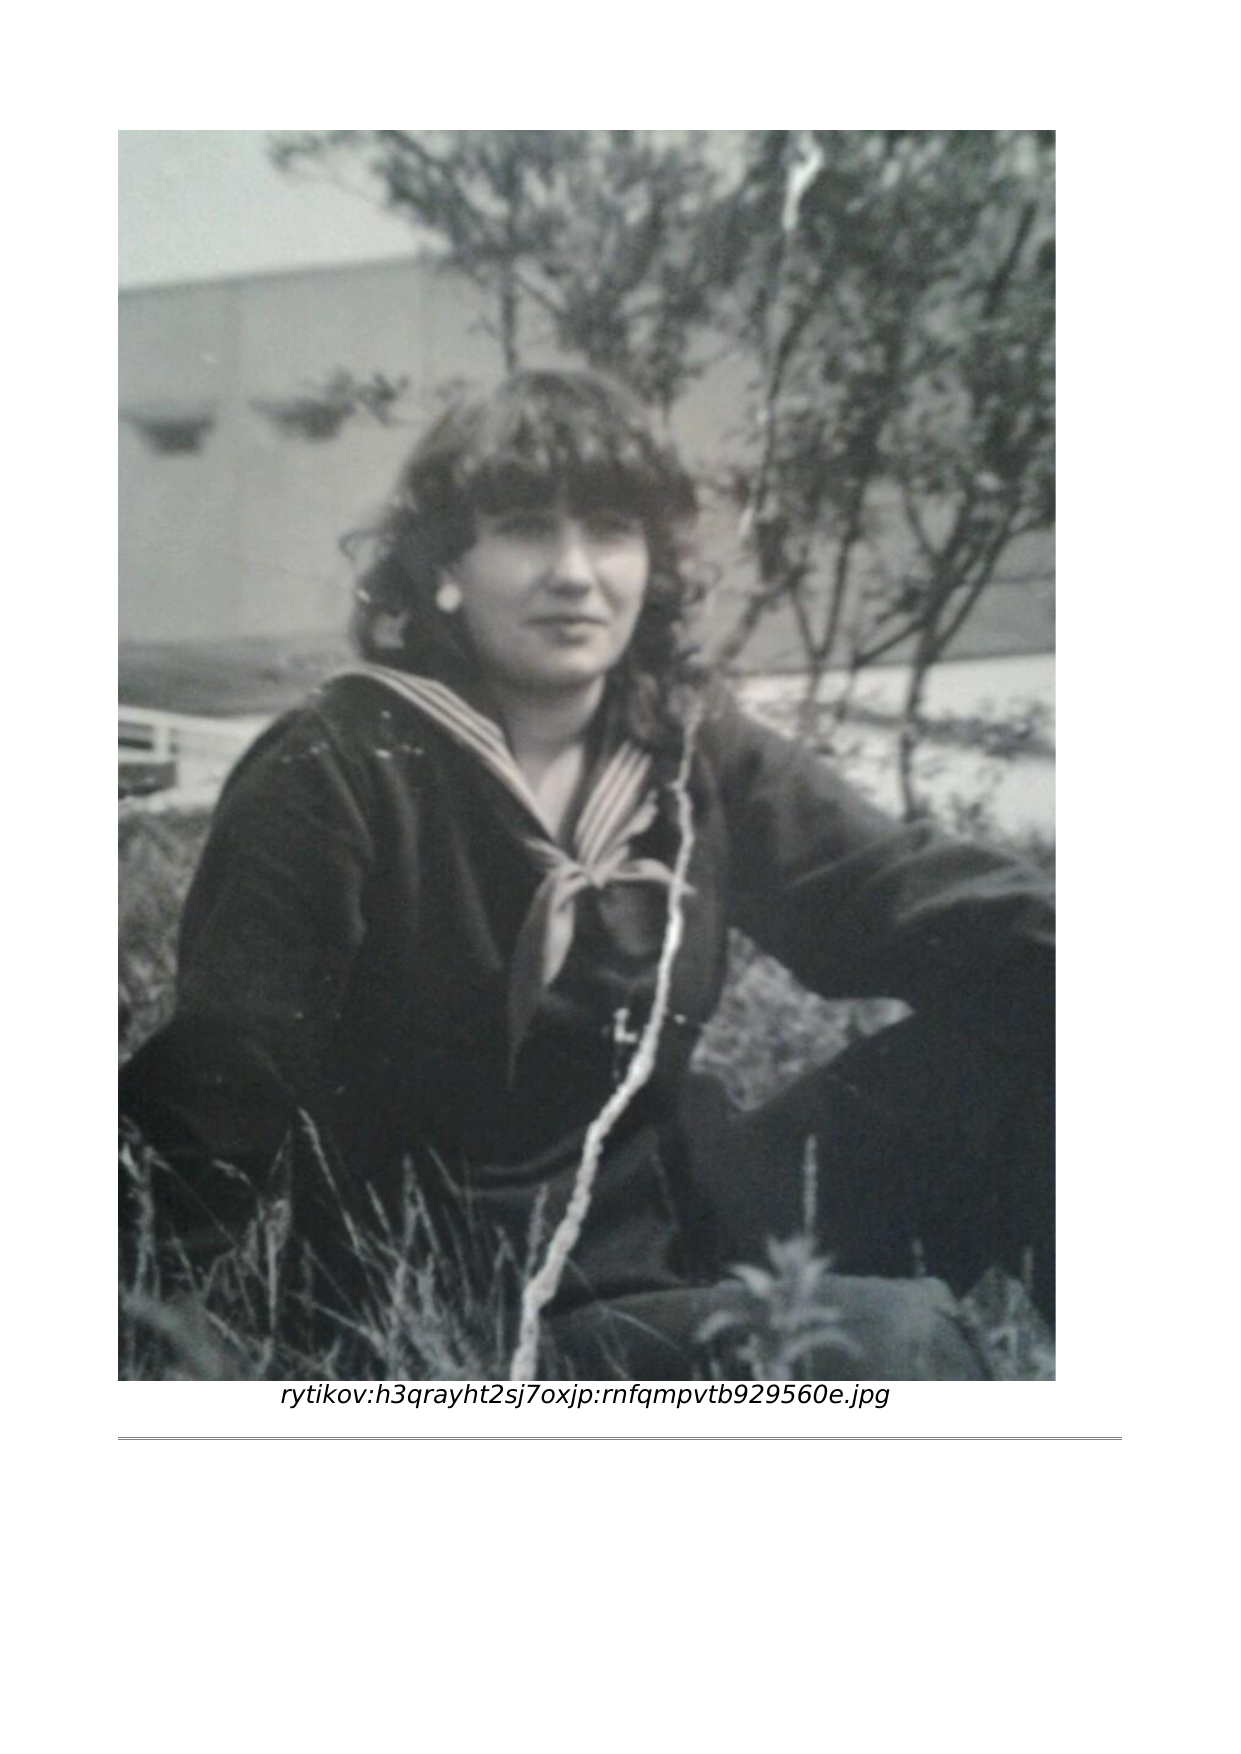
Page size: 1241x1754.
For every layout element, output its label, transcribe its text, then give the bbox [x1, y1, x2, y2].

picture [118, 130, 1056, 1381]
text rytikov:h3qrayht2sj7oxjp:rnfqmpvtb929560e.jpg [118, 1381, 1056, 1410]
